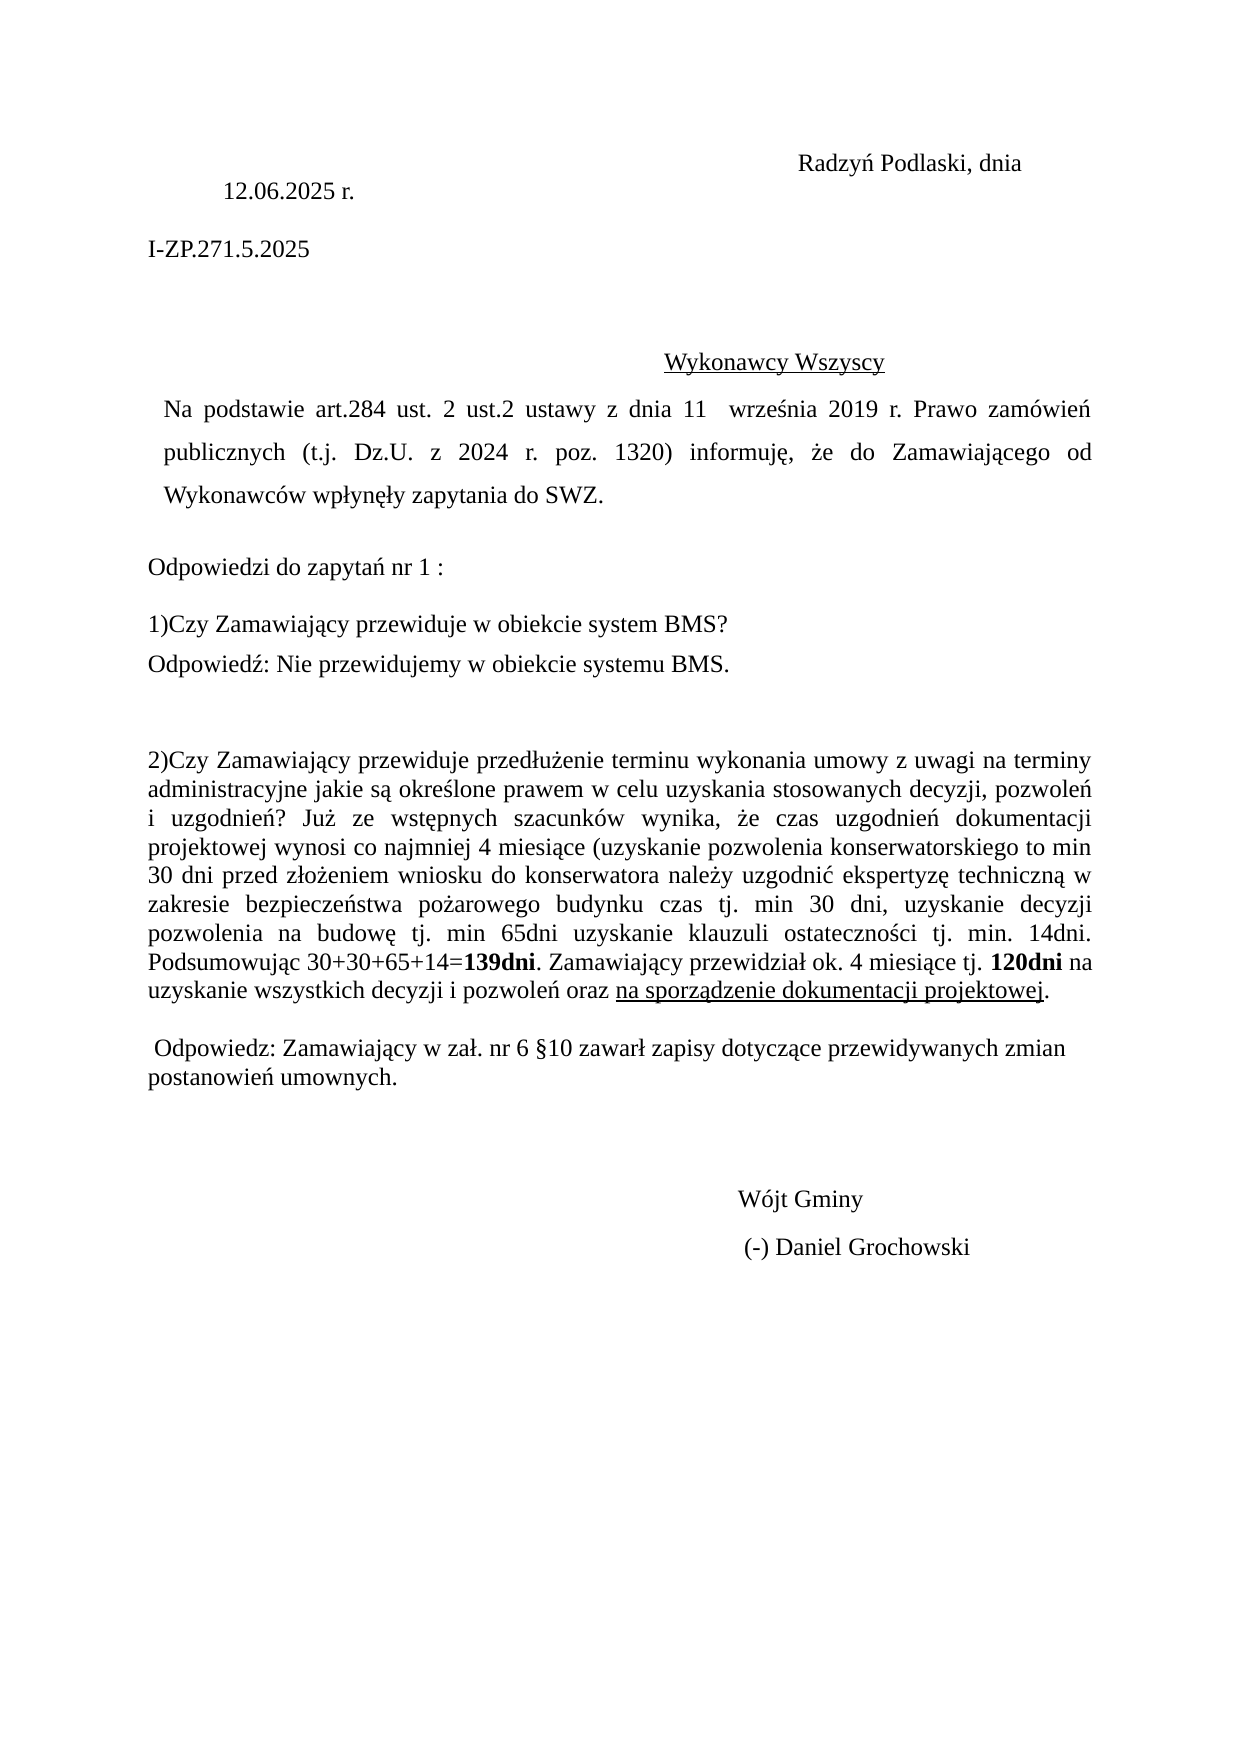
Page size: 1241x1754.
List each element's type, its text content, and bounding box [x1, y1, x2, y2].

text Wykonawcy Wszyscy [590, 347, 1093, 376]
text (-) Daniel Grochowski [664, 1232, 1093, 1260]
text Odpowiedź: Nie przewidujemy w obiekcie systemu BMS. [148, 649, 1093, 677]
text 2)Czy Zamawiający przewiduje przedłużenie terminu wykonania umowy z uwagi na terminy administracyjne jakie są określone prawem w celu uzyskania stosowanych decyzji, pozwoleń i uzgodnień? Już ze wstępnych szacunków wynika, że czas uzgodnień dokumentacji projektowej wynosi co najmniej 4 miesiące (uzyskanie pozwolenia konserwatorskiego to min 30 dni przed złożeniem wniosku do konserwatora należy uzgodnić ekspertyzę techniczną w zakresie bezpieczeństwa pożarowego budynku czas tj. min 30 dni, uzyskanie decyzji pozwolenia na budowę tj. min 65dni uzyskanie klauzuli ostateczności tj. min. 14dni. Podsumowując 30+30+65+14=139dni. Zamawiający przewidział ok. 4 miesiące tj. 120dni na uzyskanie wszystkich decyzji i pozwoleń oraz na sporządzenie dokumentacji projektowej. [148, 745, 1093, 1004]
text Radzyń Podlaski, dnia 12.06.2025 r. [185, 148, 1093, 205]
text I-ZP.271.5.2025 [148, 234, 1093, 263]
text 1)Czy Zamawiający przewiduje w obiekcie system BMS? [148, 609, 1093, 638]
text Na podstawie art.284 ust. 2 ust.2 ustawy z dnia 11 września 2019 r. Prawo zamówień publicznych (t.j. Dz.U. z 2024 r. poz. 1320) informuję, że do Zamawiającego od Wykonawców wpłynęły zapytania do SWZ. [163, 394, 1093, 509]
text Odpowiedz: Zamawiający w zał. nr 6 §10 zawarł zapisy dotyczące przewidywanych zmian postanowień umownych. [148, 1033, 1093, 1090]
text Odpowiedzi do zapytań nr 1 : [148, 552, 1093, 581]
text Wójt Gminy [148, 1184, 1093, 1213]
